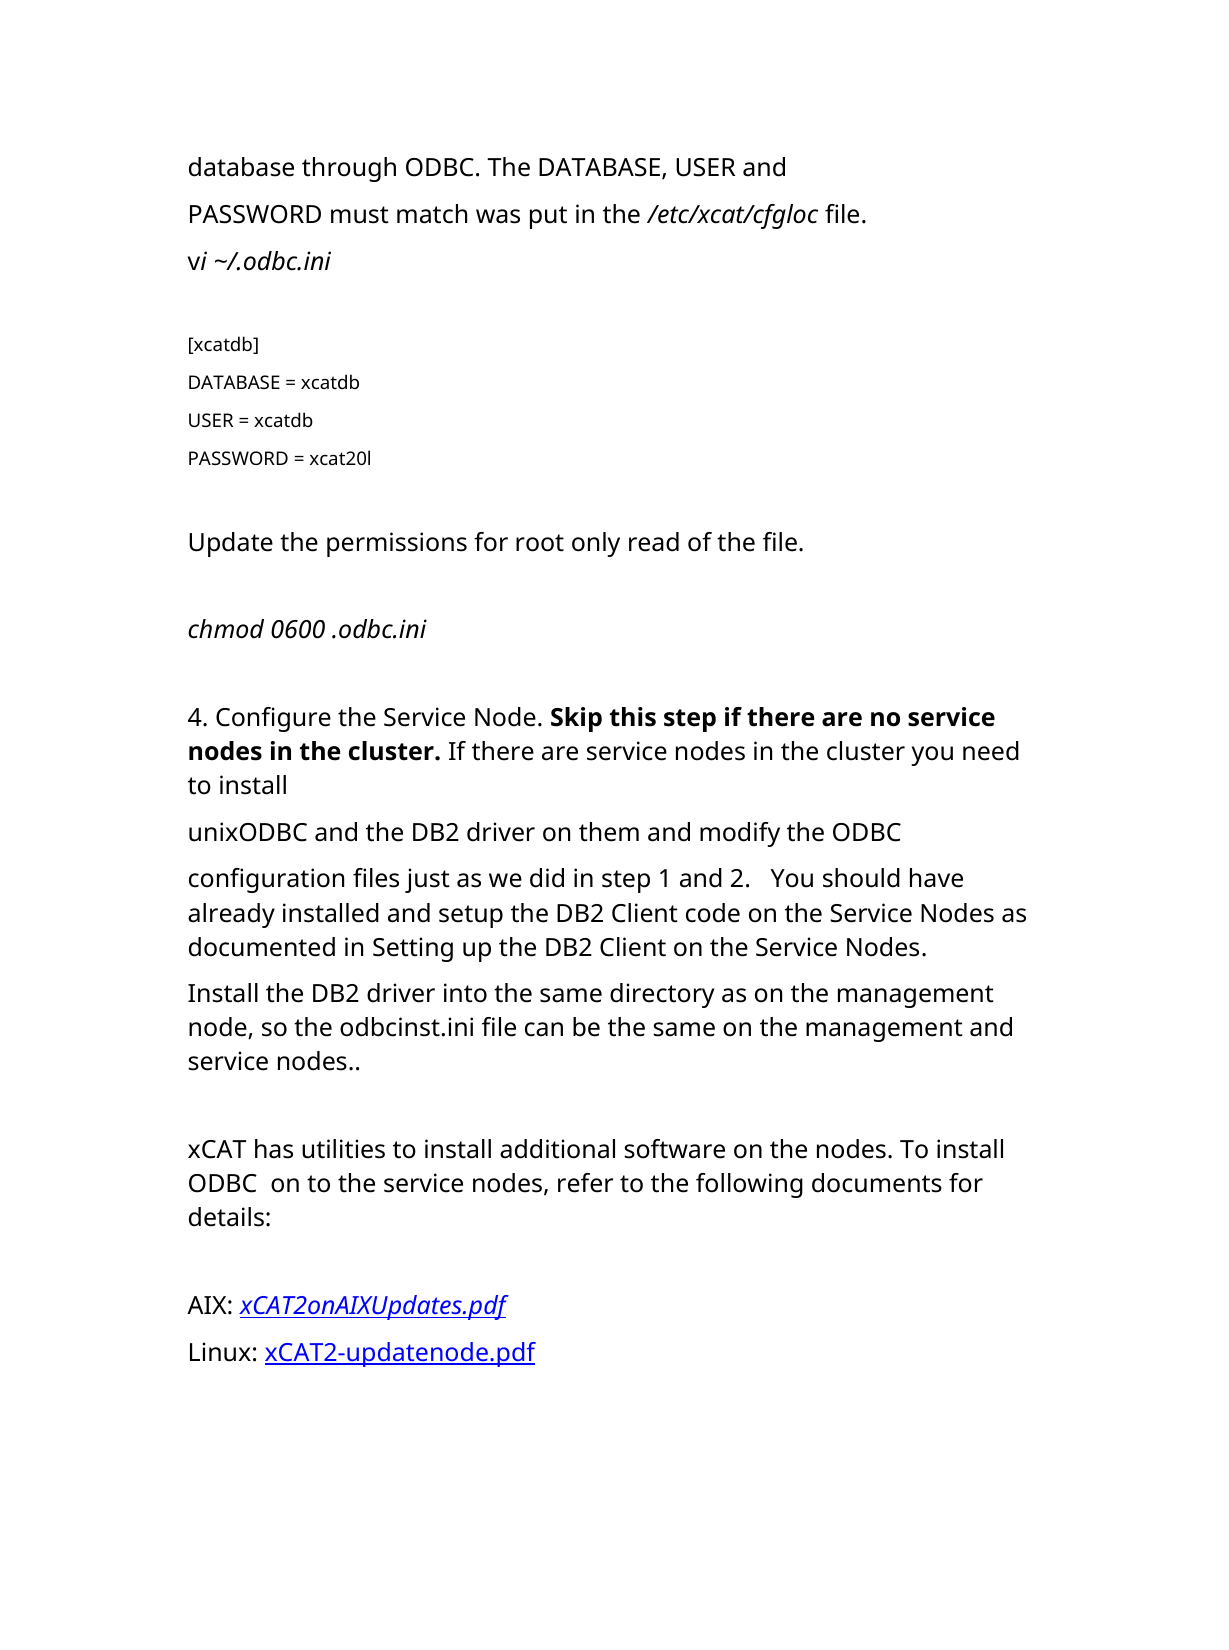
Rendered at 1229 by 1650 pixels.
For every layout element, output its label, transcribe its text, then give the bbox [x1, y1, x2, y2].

text chmod 0600 .odbc.ini [187, 612, 1041, 646]
text database through ODBC. The DATABASE, USER and [187, 150, 1041, 184]
text DATABASE = xcatdb [187, 369, 1041, 394]
text xCAT has utilities to install additional software on the nodes. To install ODBC on to the service nodes, refer to the following documents for details: [187, 1132, 1041, 1234]
text PASSWORD = xcat20l [187, 445, 1041, 471]
text [xcatdb] [187, 331, 1041, 356]
text Install the DB2 driver into the same directory as on the management node, so the odbcinst.ini file can be the same on the management and service nodes.. [187, 976, 1041, 1078]
text USER = xcatdb [187, 407, 1041, 432]
text vi ~/.odbc.ini [187, 243, 1041, 277]
text 4. Configure the Service Node. Skip this step if there are no service nodes in the cluster. If there are service nodes in the cluster you need to install [187, 700, 1041, 802]
text AIX: xCAT2onAIXUpdates.pdf [187, 1288, 1041, 1322]
text unixODBC and the DB2 driver on them and modify the ODBC [187, 814, 1041, 849]
text Linux: xCAT2-updatenode.pdf [187, 1334, 1041, 1368]
text configuration files just as we did in step 1 and 2. You should have already installed and setup the DB2 Client code on the Service Nodes as documented in Setting up the DB2 Client on the Service Nodes. [187, 861, 1041, 963]
text PASSWORD must match was put in the /etc/xcat/cfgloc file. [187, 197, 1041, 231]
text Update the permissions for root only read of the file. [187, 524, 1041, 558]
